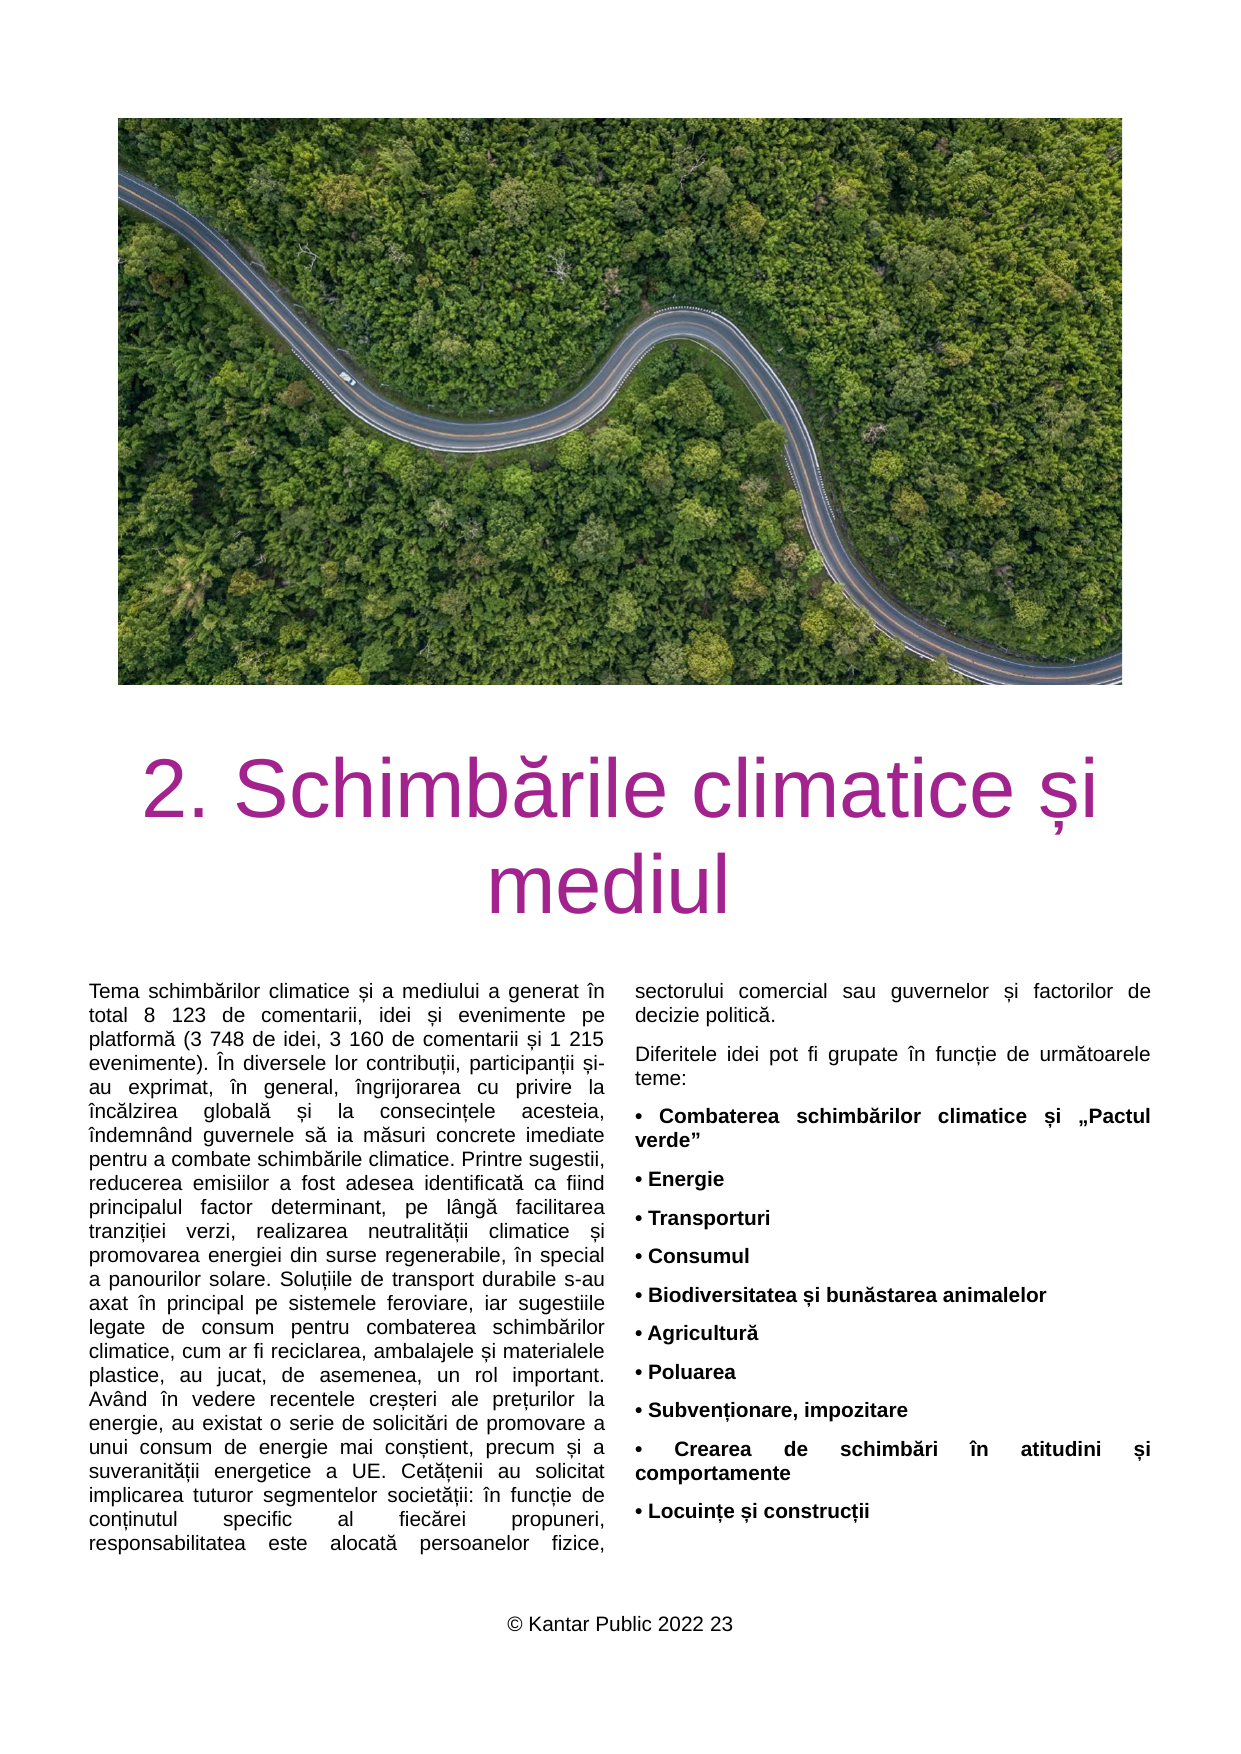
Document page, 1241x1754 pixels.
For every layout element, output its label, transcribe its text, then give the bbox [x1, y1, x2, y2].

text • Biodiversitatea și bunăstarea animalelor [635, 1282, 1152, 1306]
text Diferitele idei pot fi grupate în funcție de următoarele teme: [635, 1042, 1152, 1090]
text • Crearea de schimbări în atitudini și comportamente [635, 1437, 1152, 1484]
text • Subvenționare, impozitare [635, 1398, 1152, 1422]
text • Agricultură [635, 1321, 1152, 1345]
picture [118, 118, 1123, 685]
text sectorului comercial sau guvernelor și factorilor de decizie politică. [635, 979, 1152, 1027]
text • Locuințe și construcții [635, 1499, 1152, 1523]
text • Energie [635, 1167, 1152, 1191]
text • Poluarea [635, 1359, 1152, 1383]
text • Consumul [635, 1244, 1152, 1268]
text • Transporturi [635, 1205, 1152, 1229]
text • Combaterea schimbărilor climatice și „Pactul verde” [635, 1104, 1152, 1152]
subtitle 2. Schimbările climatice și mediul [88, 739, 1152, 931]
text Tema schimbărilor climatice și a mediului a generat în total 8 123 de comentarii, idei și evenimente pe platformă (3 748 de idei, 3 160 de comentarii și 1 215 evenimente). În diversele lor contribuții, participanții și-au exprimat, în general, îngrijorarea cu privire la încălzirea globală și la consecințele acesteia, îndemnând guvernele să ia măsuri concrete imediate pentru a combate schimbările climatice. Printre sugestii, reducerea emisiilor a fost adesea identificată ca fiind principalul factor determinant, pe lângă facilitarea tranziției verzi, realizarea neutralității climatice și promovarea energiei din surse regenerabile, în special a panourilor solare. Soluțiile de transport durabile s-au axat în principal pe sistemele feroviare, iar sugestiile legate de consum pentru combaterea schimbărilor climatice, cum ar fi reciclarea, ambalajele și materialele plastice, au jucat, de asemenea, un rol important. Având în vedere recentele creșteri ale prețurilor la energie, au existat o serie de solicitări de promovare a unui consum de energie mai conștient, precum și a suveranității energetice a UE. Cetățenii au solicitat implicarea tuturor segmentelor societății: în funcție de conținutul specific al fiecărei propuneri, responsabilitatea este alocată persoanelor fizice, [88, 979, 605, 1554]
